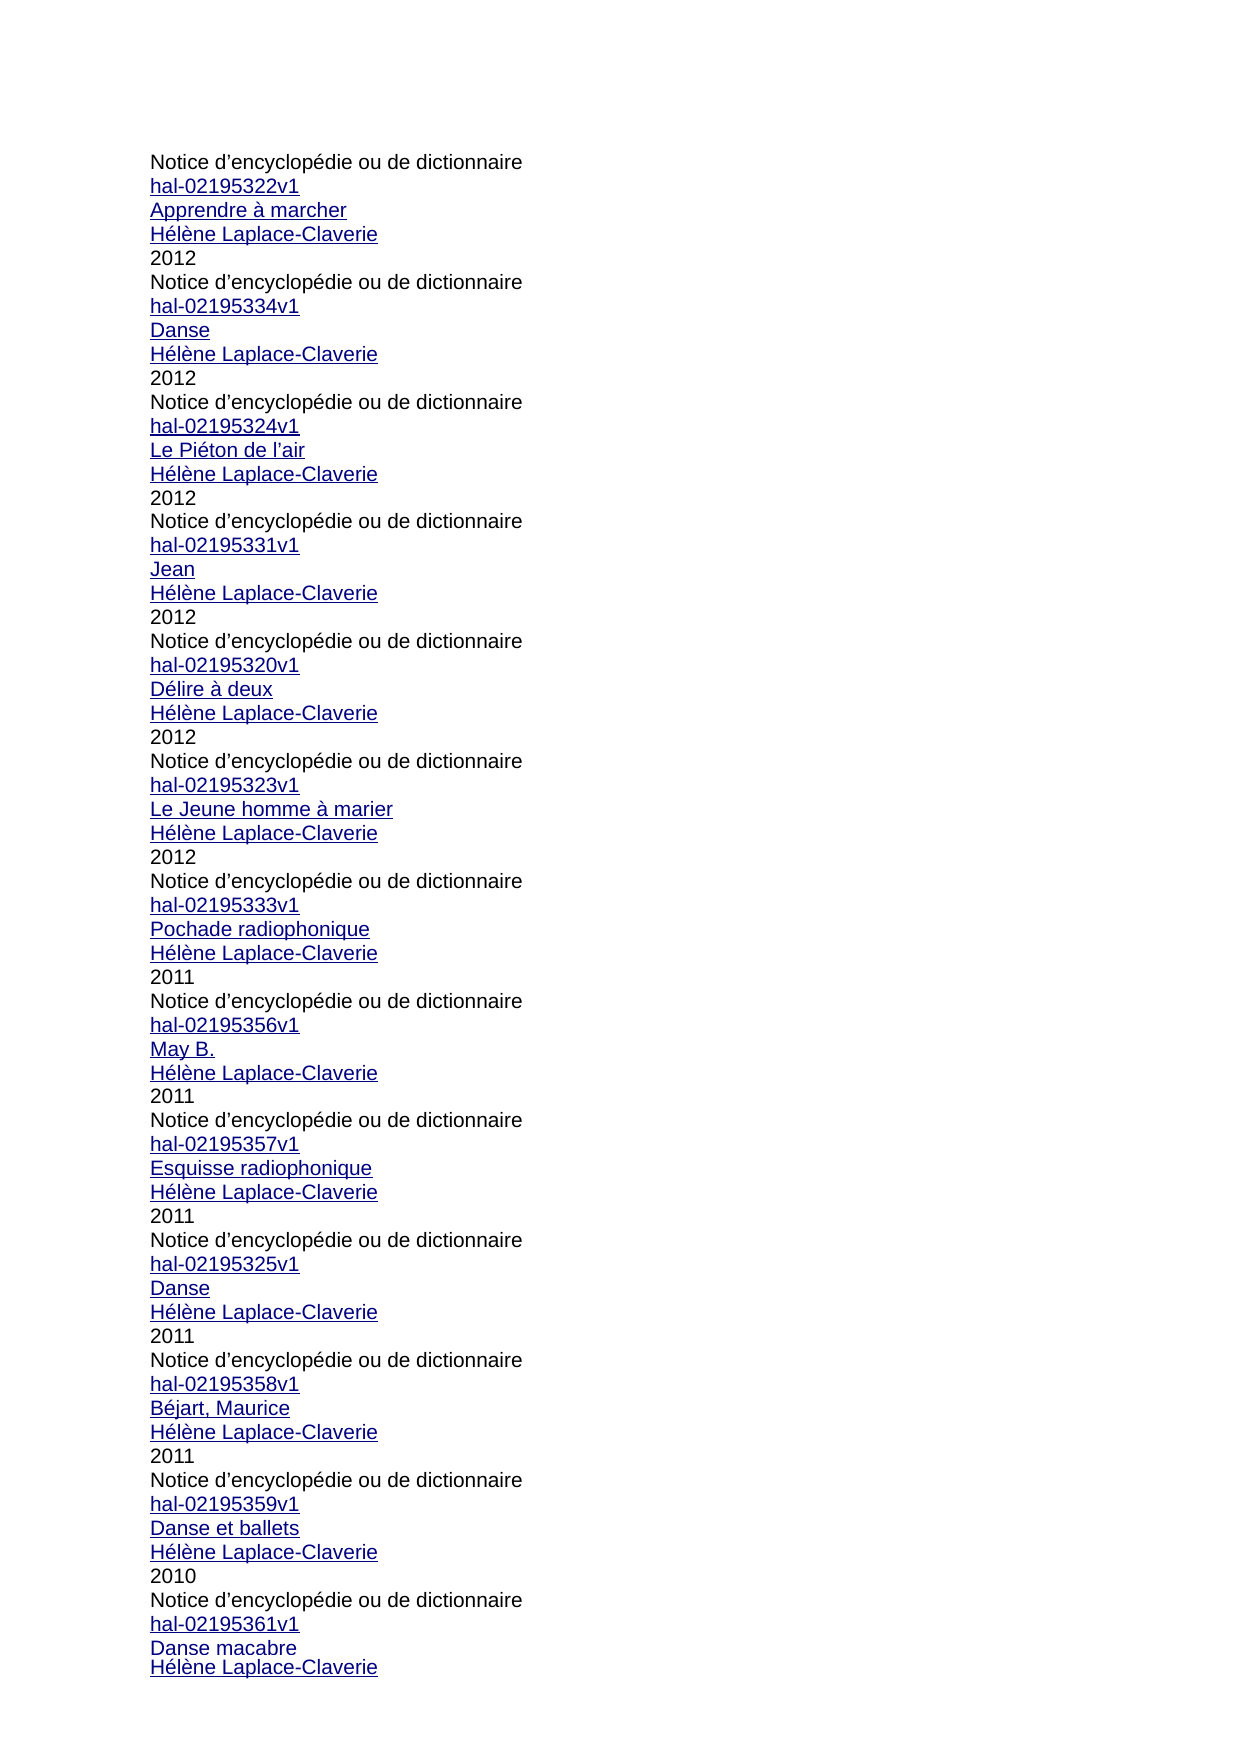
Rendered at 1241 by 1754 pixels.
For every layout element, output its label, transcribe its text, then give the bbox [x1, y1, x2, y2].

table_cell Le Jeune homme à marier Hélène Laplace-Claverie 2012 Notice d’encyclopédie ou de dictionnaire hal-02195333v1 [150, 797, 1090, 917]
table_cell May B. Hélène Laplace-Claverie 2011 Notice d’encyclopédie ou de dictionnaire hal-02195357v1 [150, 1036, 1090, 1156]
table_cell Délire à deux Hélène Laplace-Claverie 2012 Notice d’encyclopédie ou de dictionnaire hal-02195323v1 [150, 677, 1090, 797]
table_cell Notice d’encyclopédie ou de dictionnaire hal-02195322v1 [150, 150, 1090, 198]
table_cell Esquisse radiophonique Hélène Laplace-Claverie 2011 Notice d’encyclopédie ou de dictionnaire hal-02195325v1 [150, 1156, 1090, 1276]
table_cell Le Piéton de l’air Hélène Laplace-Claverie 2012 Notice d’encyclopédie ou de dictionnaire hal-02195331v1 [150, 438, 1090, 557]
table_cell Danse et ballets Hélène Laplace-Claverie 2010 Notice d’encyclopédie ou de dictionnaire hal-02195361v1 [150, 1516, 1090, 1635]
table_cell Béjart, Maurice Hélène Laplace-Claverie 2011 Notice d’encyclopédie ou de dictionnaire hal-02195359v1 [150, 1396, 1090, 1516]
table_cell Pochade radiophonique Hélène Laplace-Claverie 2011 Notice d’encyclopédie ou de dictionnaire hal-02195356v1 [150, 917, 1090, 1036]
table_cell Danse Hélène Laplace-Claverie 2012 Notice d’encyclopédie ou de dictionnaire hal-02195324v1 [150, 318, 1090, 437]
table_cell Jean Hélène Laplace-Claverie 2012 Notice d’encyclopédie ou de dictionnaire hal-02195320v1 [150, 557, 1090, 677]
table_cell Apprendre à marcher Hélène Laplace-Claverie 2012 Notice d’encyclopédie ou de dictionnaire hal-02195334v1 [150, 198, 1090, 318]
table_cell Danse macabre Hélène Laplace-Claverie [150, 1635, 1090, 1679]
table_cell Danse Hélène Laplace-Claverie 2011 Notice d’encyclopédie ou de dictionnaire hal-02195358v1 [150, 1276, 1090, 1396]
